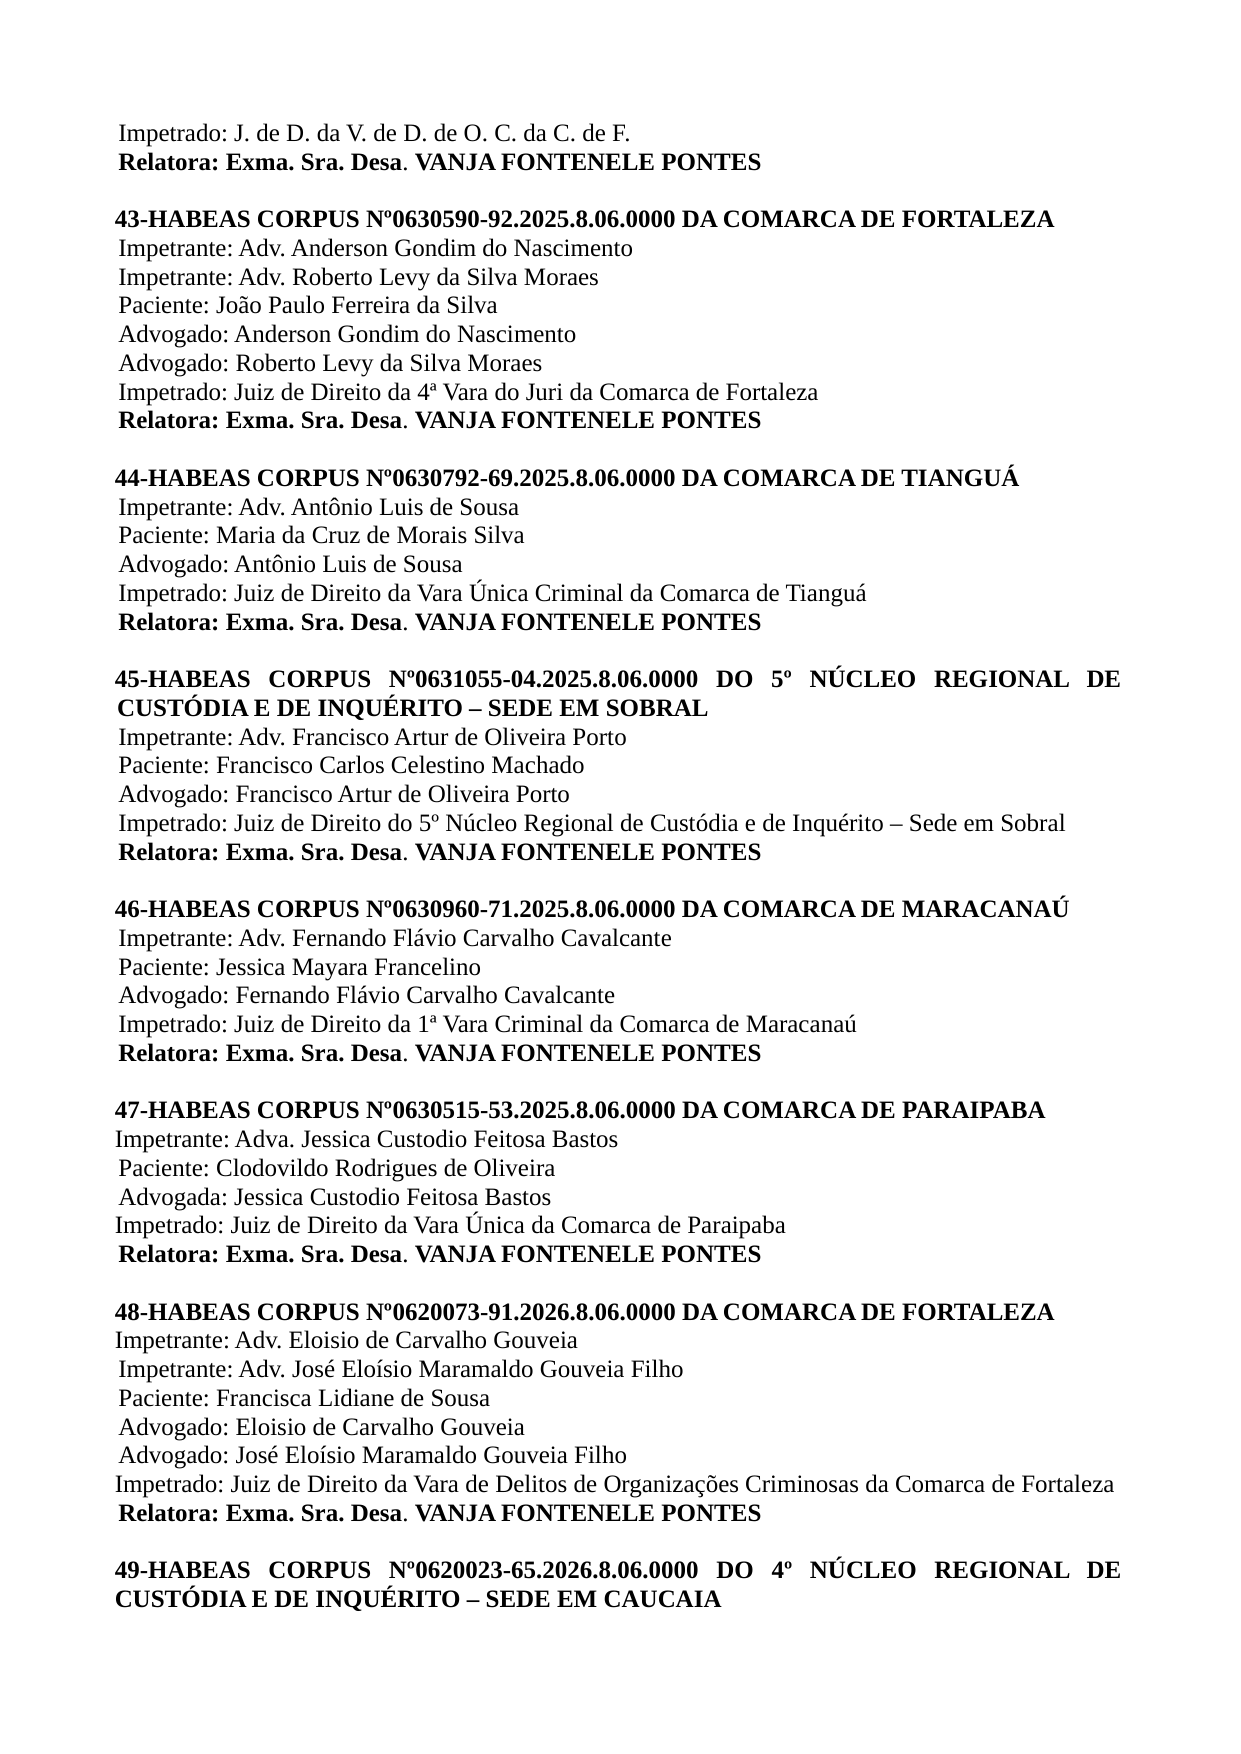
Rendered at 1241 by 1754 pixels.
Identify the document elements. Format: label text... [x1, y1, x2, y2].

text 49-HABEAS CORPUS Nº0620023-65.2026.8.06.0000 DO 4º NÚCLEO REGIONAL DE CUSTÓDIA E DE INQUÉRITO – SEDE EM CAUCAIA [114, 1556, 1122, 1613]
text 44-HABEAS CORPUS Nº0630792-69.2025.8.06.0000 DA COMARCA DE TIANGUÁ [114, 463, 1122, 492]
text Relatora: Exma. Sra. Desa. VANJA FONTENELE PONTES [118, 1498, 1122, 1527]
text Relatora: Exma. Sra. Desa. VANJA FONTENELE PONTES [118, 607, 1122, 636]
text Impetrante: Adv. Fernando Flávio Carvalho Cavalcante [118, 923, 1122, 952]
text Impetrante: Adv. Anderson Gondim do Nascimento [118, 233, 1122, 262]
text Impetrado: Juiz de Direito da 1ª Vara Criminal da Comarca de Maracanaú [118, 1009, 1122, 1038]
text Relatora: Exma. Sra. Desa. VANJA FONTENELE PONTES [118, 406, 1122, 434]
text 45-HABEAS CORPUS Nº0631055-04.2025.8.06.0000 DO 5º NÚCLEO REGIONAL DE CUSTÓDIA E DE INQUÉRITO – SEDE EM SOBRAL [114, 664, 1122, 722]
text Impetrado: Juiz de Direito da 4ª Vara do Juri da Comarca de Fortaleza [118, 377, 1122, 406]
text 47-HABEAS CORPUS Nº0630515-53.2025.8.06.0000 DA COMARCA DE PARAIPABA [114, 1096, 1122, 1124]
text Advogado: Fernando Flávio Carvalho Cavalcante [118, 981, 1122, 1009]
text Impetrado: Juiz de Direito da Vara Única da Comarca de Paraipaba [114, 1211, 1122, 1239]
text 43-HABEAS CORPUS Nº0630590-92.2025.8.06.0000 DA COMARCA DE FORTALEZA [114, 204, 1122, 233]
text Impetrante: Adv. Antônio Luis de Sousa [118, 492, 1122, 521]
text Advogado: Roberto Levy da Silva Moraes [118, 348, 1122, 377]
text Impetrado: J. de D. da V. de D. de O. C. da C. de F. [118, 118, 1122, 147]
text 48-HABEAS CORPUS Nº0620073-91.2026.8.06.0000 DA COMARCA DE FORTALEZA [114, 1297, 1122, 1326]
text Advogada: Jessica Custodio Feitosa Bastos [118, 1182, 1122, 1211]
text Impetrado: Juiz de Direito da Vara de Delitos de Organizações Criminosas da Comarca de Fortaleza [114, 1469, 1122, 1498]
text Impetrante: Adv. Roberto Levy da Silva Moraes [118, 262, 1122, 291]
text Paciente: João Paulo Ferreira da Silva [118, 291, 1122, 319]
text Relatora: Exma. Sra. Desa. VANJA FONTENELE PONTES [118, 1239, 1122, 1268]
text Advogado: Antônio Luis de Sousa [118, 549, 1122, 578]
text Impetrante: Adv. Francisco Artur de Oliveira Porto [118, 722, 1122, 751]
text Advogado: José Eloísio Maramaldo Gouveia Filho [118, 1441, 1122, 1469]
text Paciente: Maria da Cruz de Morais Silva [118, 521, 1122, 549]
text Impetrante: Adv. José Eloísio Maramaldo Gouveia Filho [118, 1354, 1122, 1383]
text Paciente: Jessica Mayara Francelino [118, 952, 1122, 981]
text Paciente: Francisco Carlos Celestino Machado [118, 751, 1122, 779]
text Relatora: Exma. Sra. Desa. VANJA FONTENELE PONTES [118, 1038, 1122, 1067]
text Paciente: Francisca Lidiane de Sousa [118, 1383, 1122, 1412]
text Relatora: Exma. Sra. Desa. VANJA FONTENELE PONTES [118, 837, 1122, 866]
text Impetrante: Adv. Eloisio de Carvalho Gouveia [114, 1326, 1122, 1354]
text 46-HABEAS CORPUS Nº0630960-71.2025.8.06.0000 DA COMARCA DE MARACANAÚ [114, 894, 1122, 923]
text Advogado: Francisco Artur de Oliveira Porto [118, 779, 1122, 808]
text Advogado: Anderson Gondim do Nascimento [118, 319, 1122, 348]
text Impetrado: Juiz de Direito do 5º Núcleo Regional de Custódia e de Inquérito – Sede em Sobral [118, 808, 1122, 837]
text Advogado: Eloisio de Carvalho Gouveia [118, 1412, 1122, 1441]
text Paciente: Clodovildo Rodrigues de Oliveira [118, 1153, 1122, 1182]
text Impetrado: Juiz de Direito da Vara Única Criminal da Comarca de Tianguá [118, 578, 1122, 607]
text Impetrante: Adva. Jessica Custodio Feitosa Bastos [114, 1124, 1122, 1153]
text Relatora: Exma. Sra. Desa. VANJA FONTENELE PONTES [118, 147, 1122, 176]
